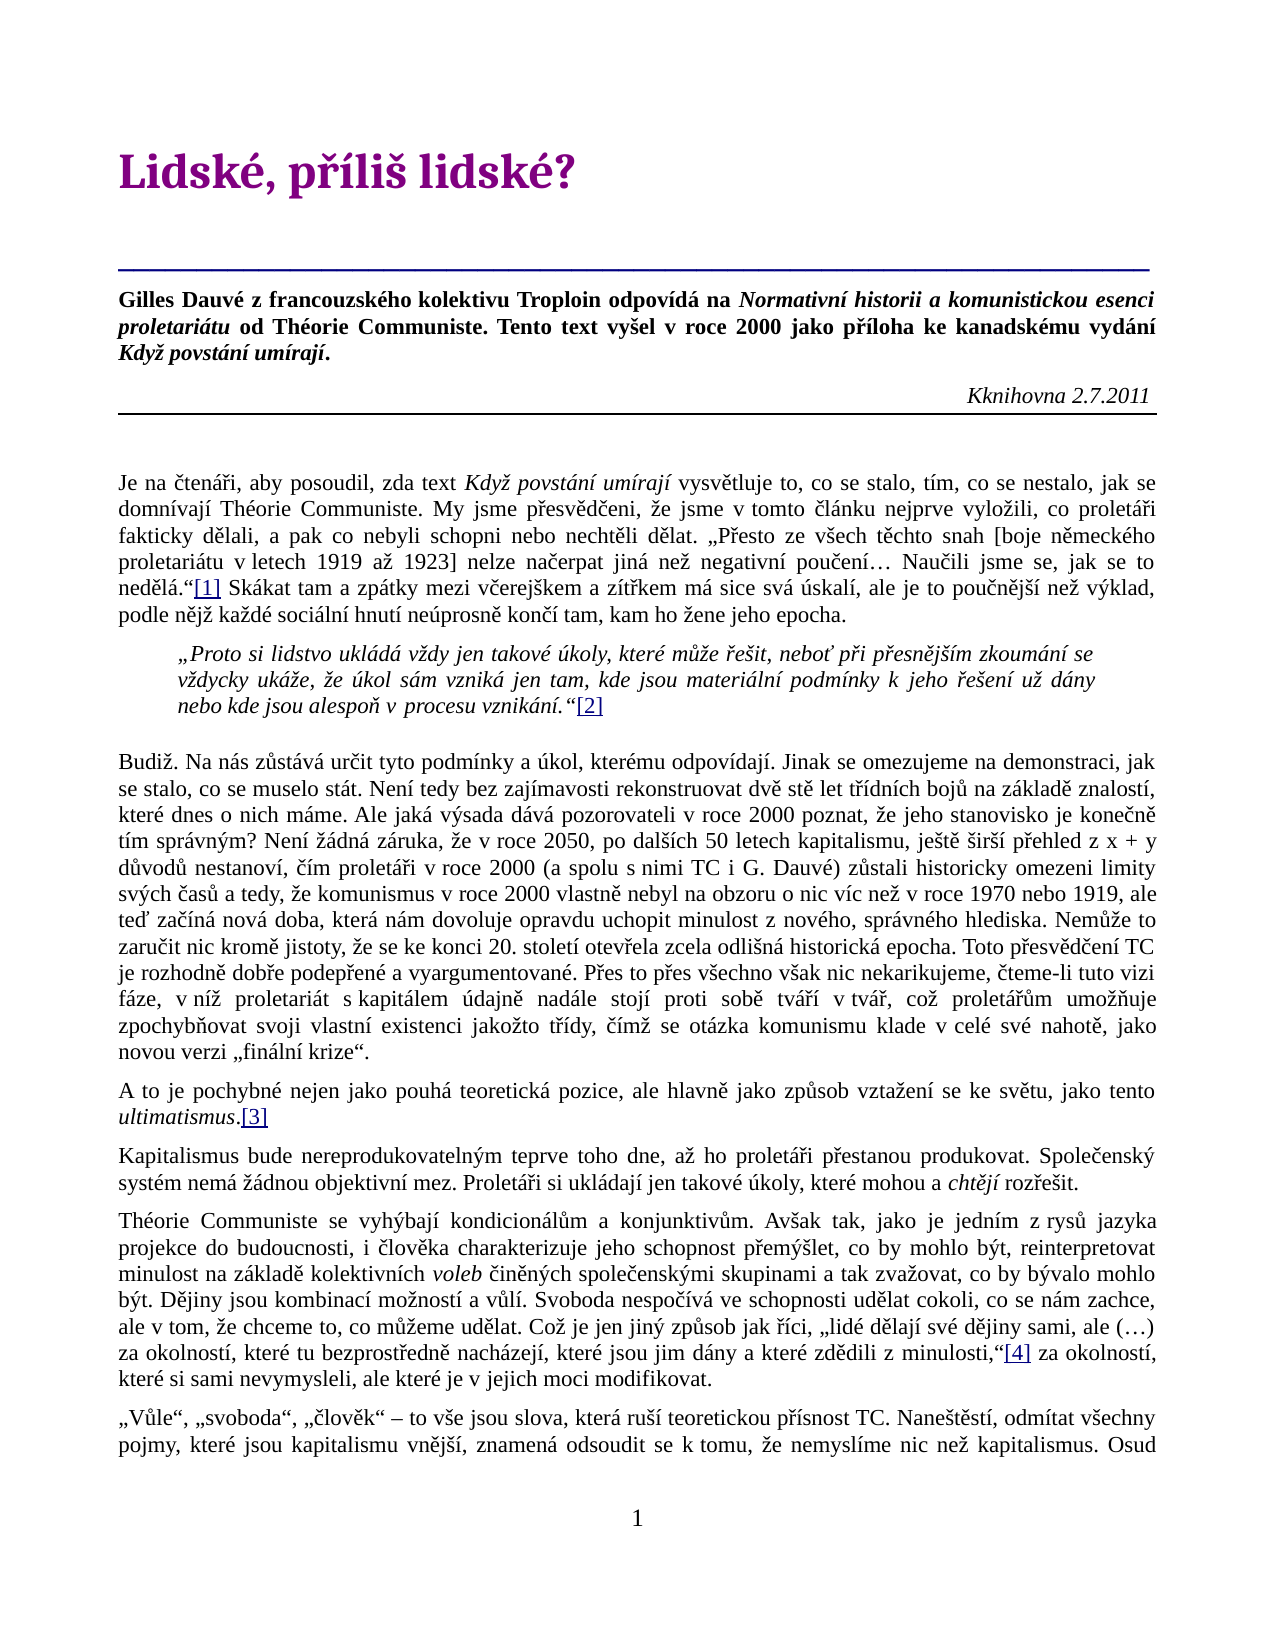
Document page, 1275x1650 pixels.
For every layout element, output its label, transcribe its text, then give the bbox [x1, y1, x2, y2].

subtitle __________________________________________________________________ [118, 238, 1157, 274]
text „Proto si lidstvo ukládá vždy jen takové úkoly, které může řešit, neboť při přesnějším zkoumání se vždycky ukáže, že úkol sám vzniká jen tam, kde jsou materiální podmínky k jeho řešení už dány nebo kde jsou alespoň v procesu vznikání.“[2] [177, 640, 1098, 719]
text Gilles Dauvé z francouzského kolektivu Troploin odpovídá na Normativní historii a komunistickou esenci proletariátu od Théorie Communiste. Tento text vyšel v roce 2000 jako příloha ke kanadskému vydání Když povstání umírají. [118, 287, 1157, 366]
text Kapitalismus bude nereprodukovatelným teprve toho dne, až ho proletáři přestanou produkovat. Společenský systém nemá žádnou objektivní mez. Proletáři si ukládají jen takové úkoly, které mohou a chtějí rozřešit. [118, 1142, 1157, 1195]
text A to je pochybné nejen jako pouhá teoretická pozice, ale hlavně jako způsob vztažení se ke světu, jako tento ultimatismus.[3] [118, 1077, 1157, 1130]
text Je na čtenáři, aby posoudil, zda text Když povstání umírají vysvětluje to, co se stalo, tím, co se nestalo, jak se domnívají Théorie Communiste. My jsme přesvědčeni, že jsme v tomto článku nejprve vyložili, co proletáři fakticky dělali, a pak co nebyli schopni nebo nechtěli dělat. „Přesto ze všech těchto snah [boje německého proletariátu v letech 1919 až 1923] nelze načerpat jiná než negativní poučení… Naučili jsme se, jak se to nedělá.“[1] Skákat tam a zpátky mezi včerejškem a zítřkem má sice svá úskalí, ale je to poučnější než výklad, podle nějž každé sociální hnutí neúprosně končí tam, kam ho žene jeho epocha. [118, 469, 1157, 627]
text Kknihovna 2.7.2011 [118, 378, 1157, 413]
text Théorie Communiste se vyhýbají kondicionálům a konjunktivům. Avšak tak, jako je jedním z rysů jazyka projekce do budoucnosti, i člověka charakterizuje jeho schopnost přemýšlet, co by mohlo být, reinterpretovat minulost na základě kolektivních voleb činěných společenskými skupinami a tak zvažovat, co by bývalo mohlo být. Dějiny jsou kombinací možností a vůlí. Svoboda nespočívá ve schopnosti udělat cokoli, co se nám zachce, ale v tom, že chceme to, co můžeme udělat. Což je jen jiný způsob jak říci, „lidé dělají své dějiny sami, ale (…) za okolností, které tu bezprostředně nacházejí, které jsou jim dány a které zdědili z minulosti,“[4] za okolností, které si sami nevymysleli, ale které je v jejich moci modifikovat. [118, 1207, 1157, 1392]
subtitle Lidské, příliš lidské? [118, 143, 1157, 201]
text „Vůle“, „svoboda“, „člověk“ – to vše jsou slova, která ruší teoretickou přísnost TC. Naneštěstí, odmítat všechny pojmy, které jsou kapitalismu vnější, znamená odsoudit se k tomu, že nemyslíme nic než kapitalismus. Osud [118, 1404, 1157, 1457]
text Budiž. Na nás zůstává určit tyto podmínky a úkol, kterému odpovídají. Jinak se omezujeme na demonstraci, jak se stalo, co se muselo stát. Není tedy bez zajímavosti rekonstruovat dvě stě let třídních bojů na základě znalostí, které dnes o nich máme. Ale jaká výsada dává pozorovateli v roce 2000 poznat, že jeho stanovisko je konečně tím správným? Není žádná záruka, že v roce 2050, po dalších 50 letech kapitalismu, ještě širší přehled z x + y důvodů nestanoví, čím proletáři v roce 2000 (a spolu s nimi TC i G. Dauvé) zůstali historicky omezeni limity svých časů a tedy, že komunismus v roce 2000 vlastně nebyl na obzoru o nic víc než v roce 1970 nebo 1919, ale teď začíná nová doba, která nám dovoluje opravdu uchopit minulost z nového, správného hlediska. Nemůže to zaručit nic kromě jistoty, že se ke konci 20. století otevřela zcela odlišná historická epocha. Toto přesvědčení TC je rozhodně dobře podepřené a vyargumentované. Přes to přes všechno však nic nekarikujeme, čteme-li tuto vizi fáze, v níž proletariát s kapitálem údajně nadále stojí proti sobě tváří v tvář, což proletářům umožňuje zpochybňovat svoji vlastní existenci jakožto třídy, čímž se otázka komunismu klade v celé své nahotě, jako novou verzi „finální krize“. [118, 748, 1157, 1064]
